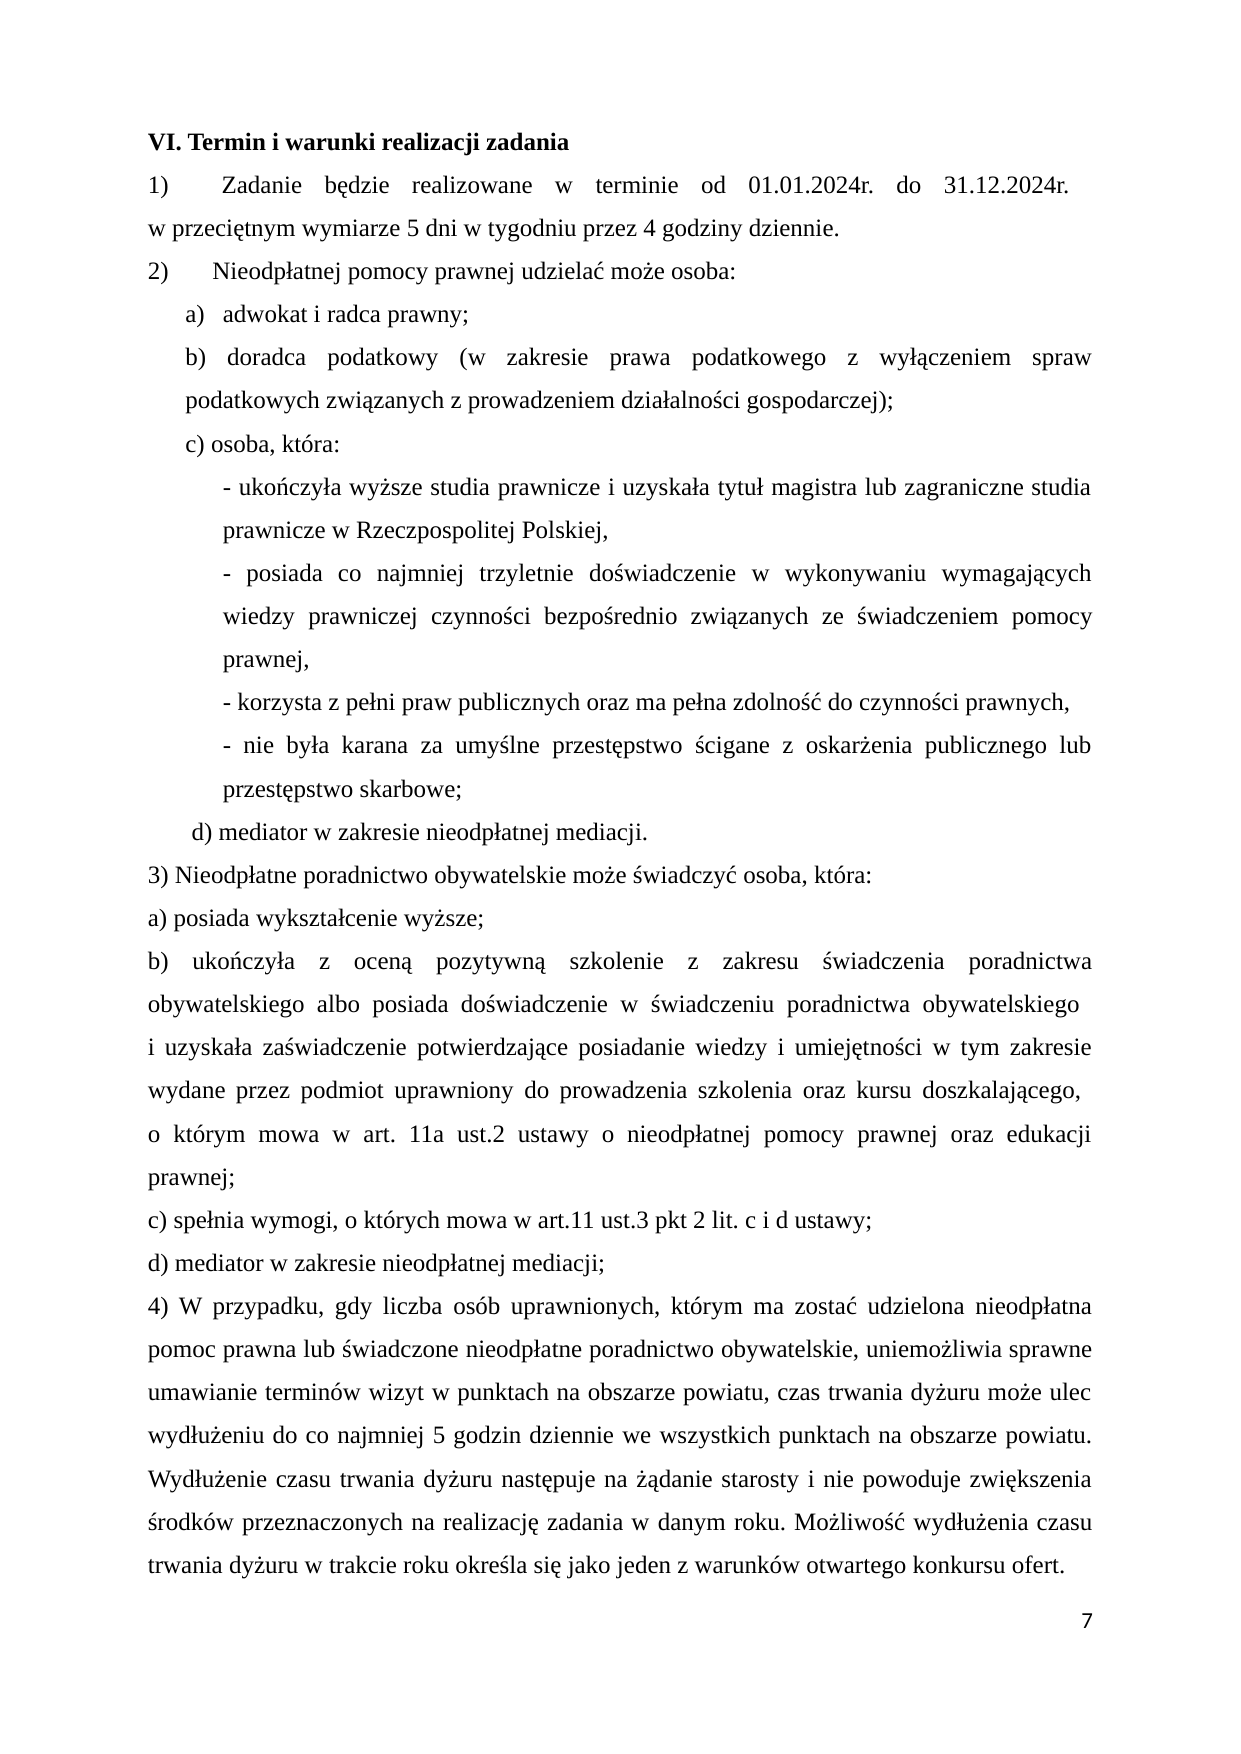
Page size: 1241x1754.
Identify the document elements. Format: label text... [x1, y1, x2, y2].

text - nie była karana za umyślne przestępstwo ścigane z oskarżenia publicznego lub przestępstwo skarbowe; [223, 731, 1093, 802]
text b) ukończyła z oceną pozytywną szkolenie z zakresu świadczenia poradnictwa obywatelskiego albo posiada doświadczenie w świadczeniu poradnictwa obywatelskiego i uzyskała zaświadczenie potwierdzające posiadanie wiedzy i umiejętności w tym zakresie wydane przez podmiot uprawniony do prowadzenia szkolenia oraz kursu doszkalającego, o którym mowa w art. 11a ust.2 ustawy o nieodpłatnej pomocy prawnej oraz edukacji prawnej; [148, 946, 1093, 1191]
text b) doradca podatkowy (w zakresie prawa podatkowego z wyłączeniem spraw podatkowych związanych z prowadzeniem działalności gospodarczej); [185, 342, 1093, 414]
text 3) Nieodpłatne poradnictwo obywatelskie może świadczyć osoba, która: [148, 860, 1093, 889]
text d) mediator w zakresie nieodpłatnej mediacji; [148, 1248, 1093, 1277]
text - posiada co najmniej trzyletnie doświadczenie w wykonywaniu wymagających wiedzy prawniczej czynności bezpośrednio związanych ze świadczeniem pomocy prawnej, [223, 558, 1093, 673]
text c) osoba, która: [185, 429, 1093, 457]
text d) mediator w zakresie nieodpłatnej mediacji. [148, 817, 1093, 846]
text 2) Nieodpłatnej pomocy prawnej udzielać może osoba: [148, 256, 1093, 285]
text - korzysta z pełni praw publicznych oraz ma pełna zdolność do czynności prawnych, [223, 687, 1093, 716]
list Zadanie będzie realizowane w terminie od 01.01.2024r. do 31.12.2024r. w przeciętnym wymiarze 5 dni w tygodniu przez 4 godziny dziennie. [148, 170, 1093, 242]
text - ukończyła wyższe studia prawnicze i uzyskała tytuł magistra lub zagraniczne studia prawnicze w Rzeczpospolitej Polskiej, [223, 472, 1093, 544]
text 4) W przypadku, gdy liczba osób uprawnionych, którym ma zostać udzielona nieodpłatna pomoc prawna lub świadczone nieodpłatne poradnictwo obywatelskie, uniemożliwia sprawne umawianie terminów wizyt w punktach na obszarze powiatu, czas trwania dyżuru może ulec wydłużeniu do co najmniej 5 godzin dziennie we wszystkich punktach na obszarze powiatu. Wydłużenie czasu trwania dyżuru następuje na żądanie starosty i nie powoduje zwiększenia środków przeznaczonych na realizację zadania w danym roku. Możliwość wydłużenia czasu trwania dyżuru w trakcie roku określa się jako jeden z warunków otwartego konkursu ofert. [148, 1291, 1093, 1579]
text VI. Termin i warunki realizacji zadania [148, 127, 1093, 156]
text a) posiada wykształcenie wyższe; [148, 903, 1093, 932]
list adwokat i radca prawny; [185, 299, 1093, 328]
text c) spełnia wymogi, o których mowa w art.11 ust.3 pkt 2 lit. c i d ustawy; [148, 1205, 1093, 1234]
